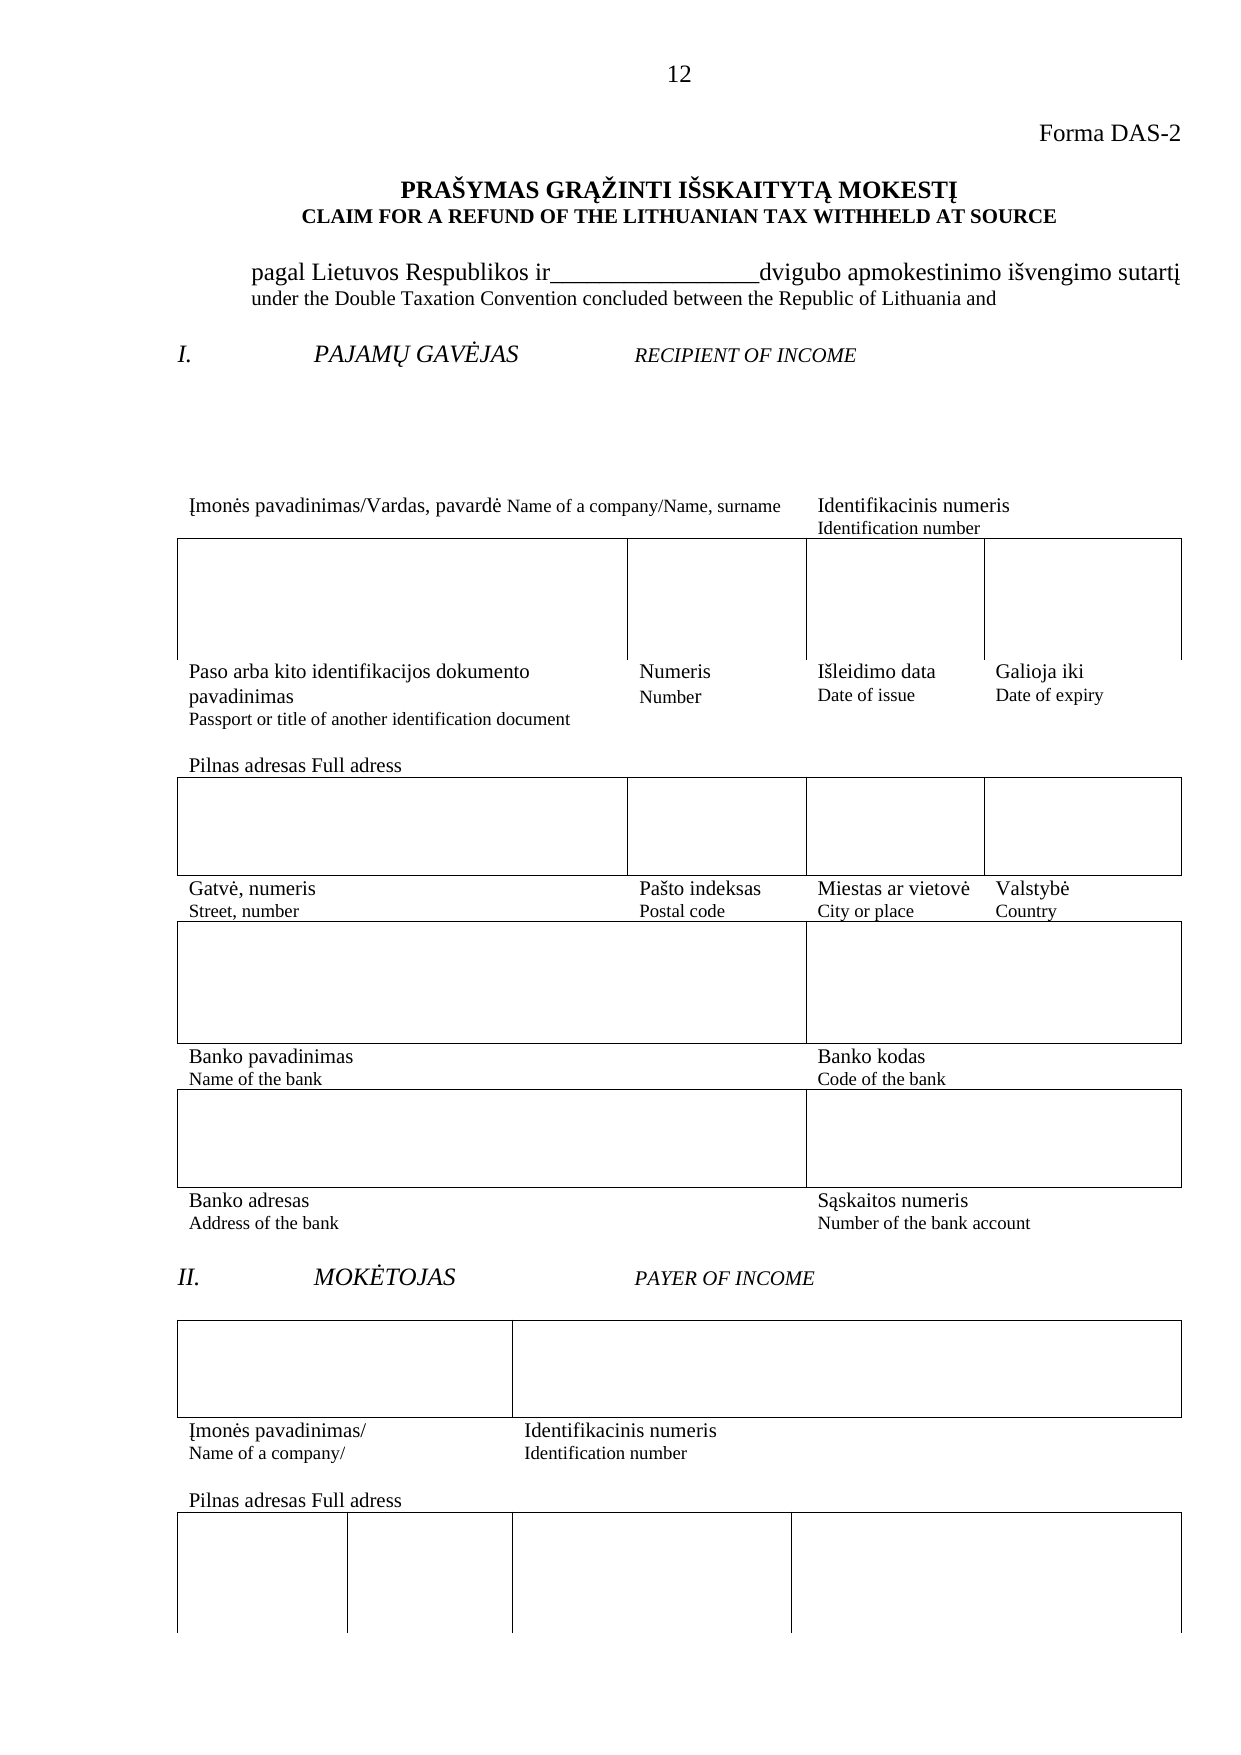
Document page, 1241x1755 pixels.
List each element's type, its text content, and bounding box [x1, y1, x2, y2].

table_cell Banko adresas Address of the bank [177, 1188, 806, 1233]
table_cell [807, 922, 1181, 1043]
table_cell [806, 729, 984, 753]
table_cell [628, 753, 806, 777]
table_cell Pilnas adresas Full adress [177, 753, 628, 777]
table_cell Numeris Number [628, 660, 806, 729]
text under the Double Taxation Convention concluded between the Republic of Lithuania and [177, 286, 1181, 310]
table_cell [513, 1464, 1181, 1487]
table_cell Identifikacinis numeris Identification number [806, 493, 1181, 538]
table_cell Banko pavadinimas Name of the bank [177, 1044, 806, 1089]
table_cell [984, 753, 1181, 777]
table_cell [806, 753, 984, 777]
table_cell [628, 539, 806, 659]
table_cell [985, 778, 1181, 874]
table_cell Išleidimo data Date of issue [806, 660, 984, 729]
table_cell [348, 1513, 512, 1633]
table_cell Banko kodas Code of the bank [806, 1044, 1181, 1089]
table_cell Įmonės pavadinimas/ Name of a company/ [177, 1418, 513, 1463]
table_cell Įmonės pavadinimas/Vardas, pavardė Name of a company/Name, surname [177, 493, 806, 538]
table_cell [177, 1464, 513, 1487]
table_header [513, 1321, 1181, 1417]
table_cell [513, 1488, 1181, 1512]
table_cell [513, 1513, 791, 1633]
table_cell [178, 1513, 347, 1633]
table_cell Miestas ar vietovė City or place [806, 876, 984, 921]
table_cell [628, 778, 806, 874]
table_cell [178, 1090, 806, 1187]
table_cell Galioja iki Date of expiry [984, 660, 1181, 729]
table_cell [178, 922, 806, 1043]
table_cell [178, 778, 627, 874]
text Forma DAS-2 [177, 118, 1181, 147]
table_header [177, 396, 806, 492]
table_cell [177, 729, 628, 753]
table_cell Sąskaitos numeris Number of the bank account [806, 1188, 1181, 1233]
table_cell [807, 1090, 1181, 1187]
table_cell [807, 778, 984, 874]
table_cell Gatvė, numeris Street, number [177, 876, 628, 921]
table_cell [178, 539, 627, 659]
table_cell Paso arba kito identifikacijos dokumento pavadinimas Passport or title of another identification document [177, 660, 628, 729]
table_cell [984, 729, 1181, 753]
table_cell Pašto indeksas Postal code [628, 876, 806, 921]
table_cell [985, 539, 1181, 659]
table_cell [792, 1513, 1181, 1633]
text I. PAJAMŲ GAVĖJAS RECIPIENT OF INCOME [177, 339, 1181, 367]
table_header [178, 1321, 512, 1417]
text pagal Lietuvos Respublikos ir dvigubo apmokestinimo išvengimo sutartį [177, 257, 1181, 286]
text II. MOKĖTOJAS PAYER OF INCOME [177, 1262, 1181, 1291]
table_cell [807, 539, 984, 659]
table_cell Pilnas adresas Full adress [177, 1488, 513, 1512]
text CLAIM FOR A REFUND OF THE LITHUANIAN TAX WITHHELD AT SOURCE [177, 204, 1181, 228]
text PRAŠYMAS GRĄŽINTI IŠSKAITYTĄ MOKESTĮ [177, 176, 1181, 204]
table_header [806, 396, 1181, 492]
table_cell Valstybė Country [984, 876, 1181, 921]
table_cell [628, 729, 806, 753]
table_cell Identifikacinis numeris Identification number [513, 1418, 1181, 1463]
